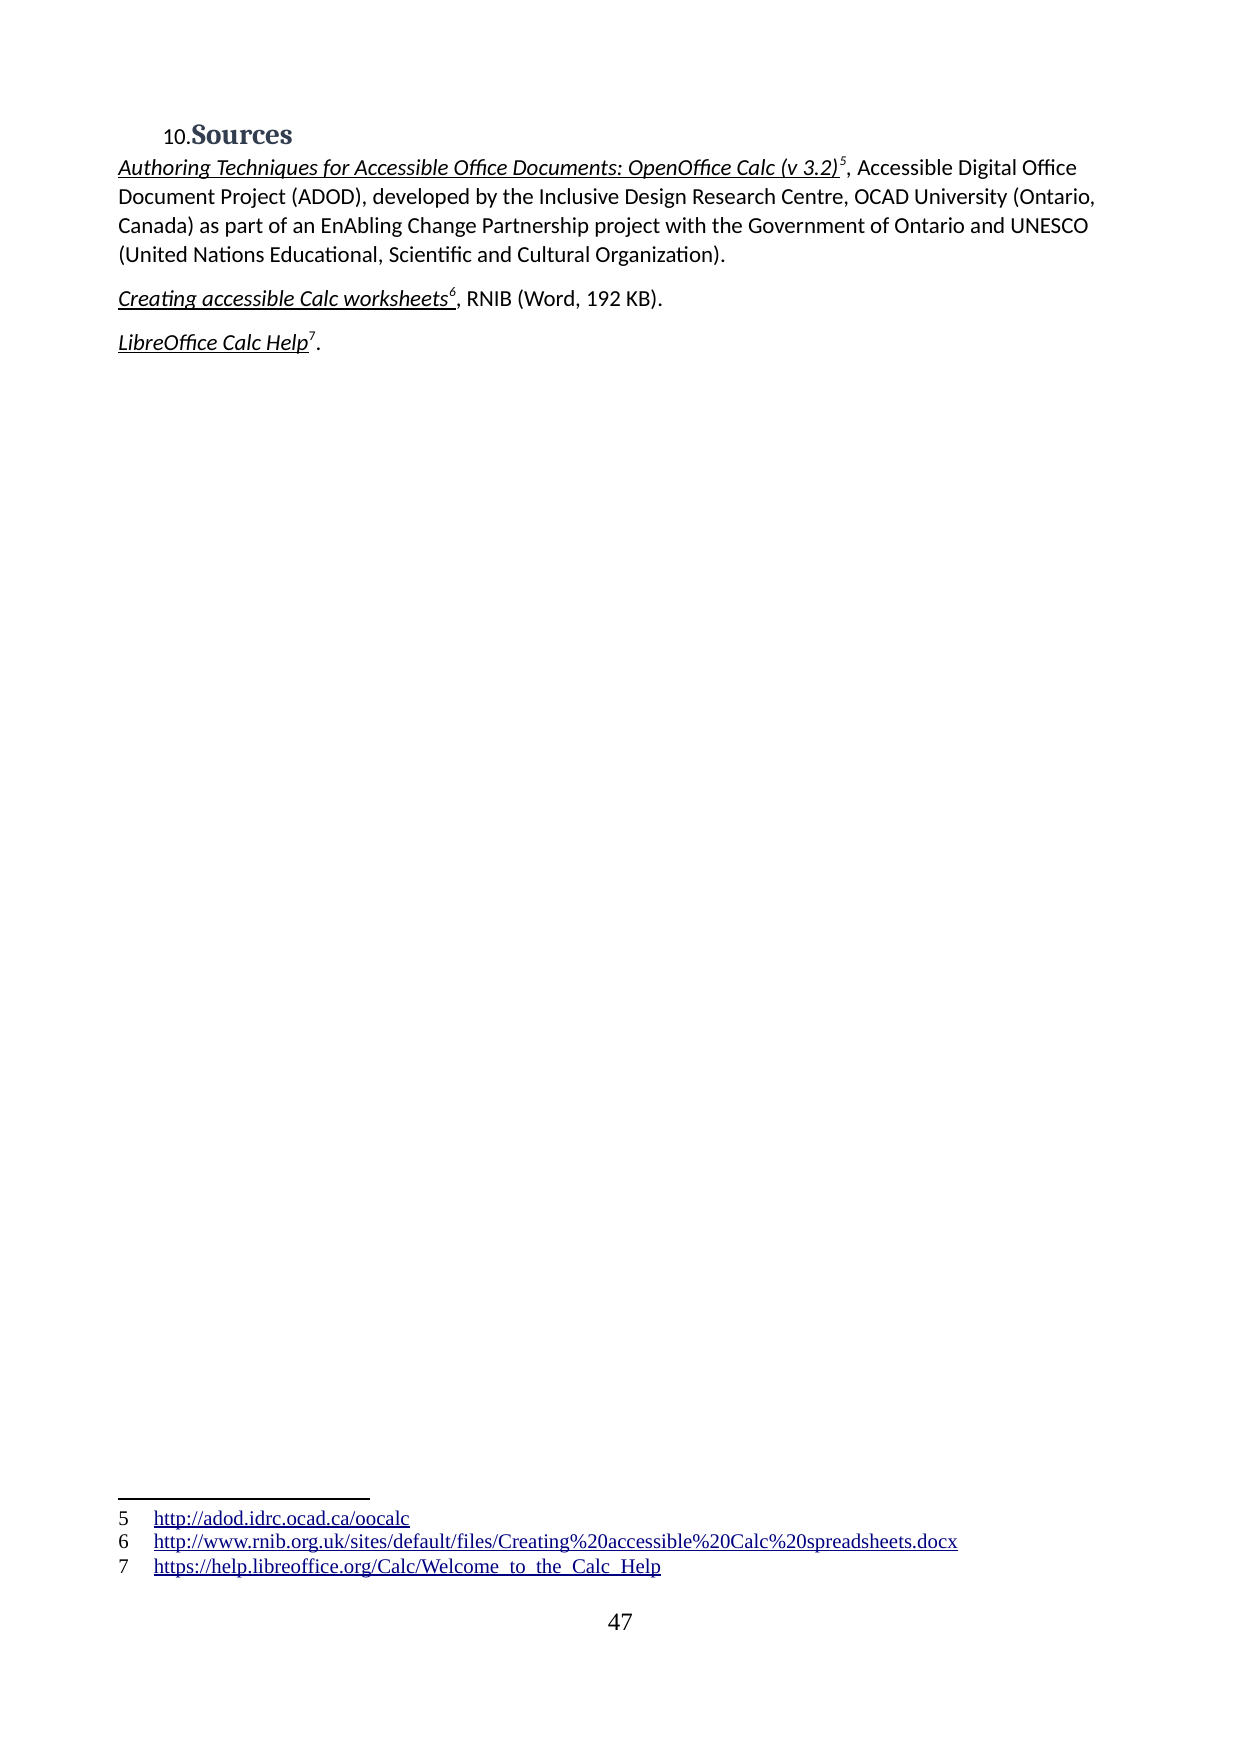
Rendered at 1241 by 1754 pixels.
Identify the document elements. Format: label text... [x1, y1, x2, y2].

text LibreOffice Calc Help. [118, 327, 1122, 356]
text http://adod.idrc.ocad.ca/oocalc [118, 1505, 1122, 1529]
text http://www.rnib.org.uk/sites/default/files/Creating%20accessible%20Calc%20spreadsheets.docx [118, 1529, 1122, 1553]
text Creating accessible Calc worksheets, RNIB (Word, 192 KB). [118, 283, 1122, 312]
text https://help.libreoffice.org/Calc/Welcome_to_the_Calc_Help [118, 1553, 1122, 1578]
subtitle Sources [162, 118, 1122, 152]
text Authoring Techniques for Accessible Office Documents: OpenOffice Calc (v 3.2), Accessible Digital Office Document Project (ADOD), developed by the Inclusive Design Research Centre, OCAD University (Ontario, Canada) as part of an EnAbling Change Partnership project with the Government of Ontario and UNESCO (United Nations Educational, Scientific and Cultural Organization). [118, 152, 1122, 268]
